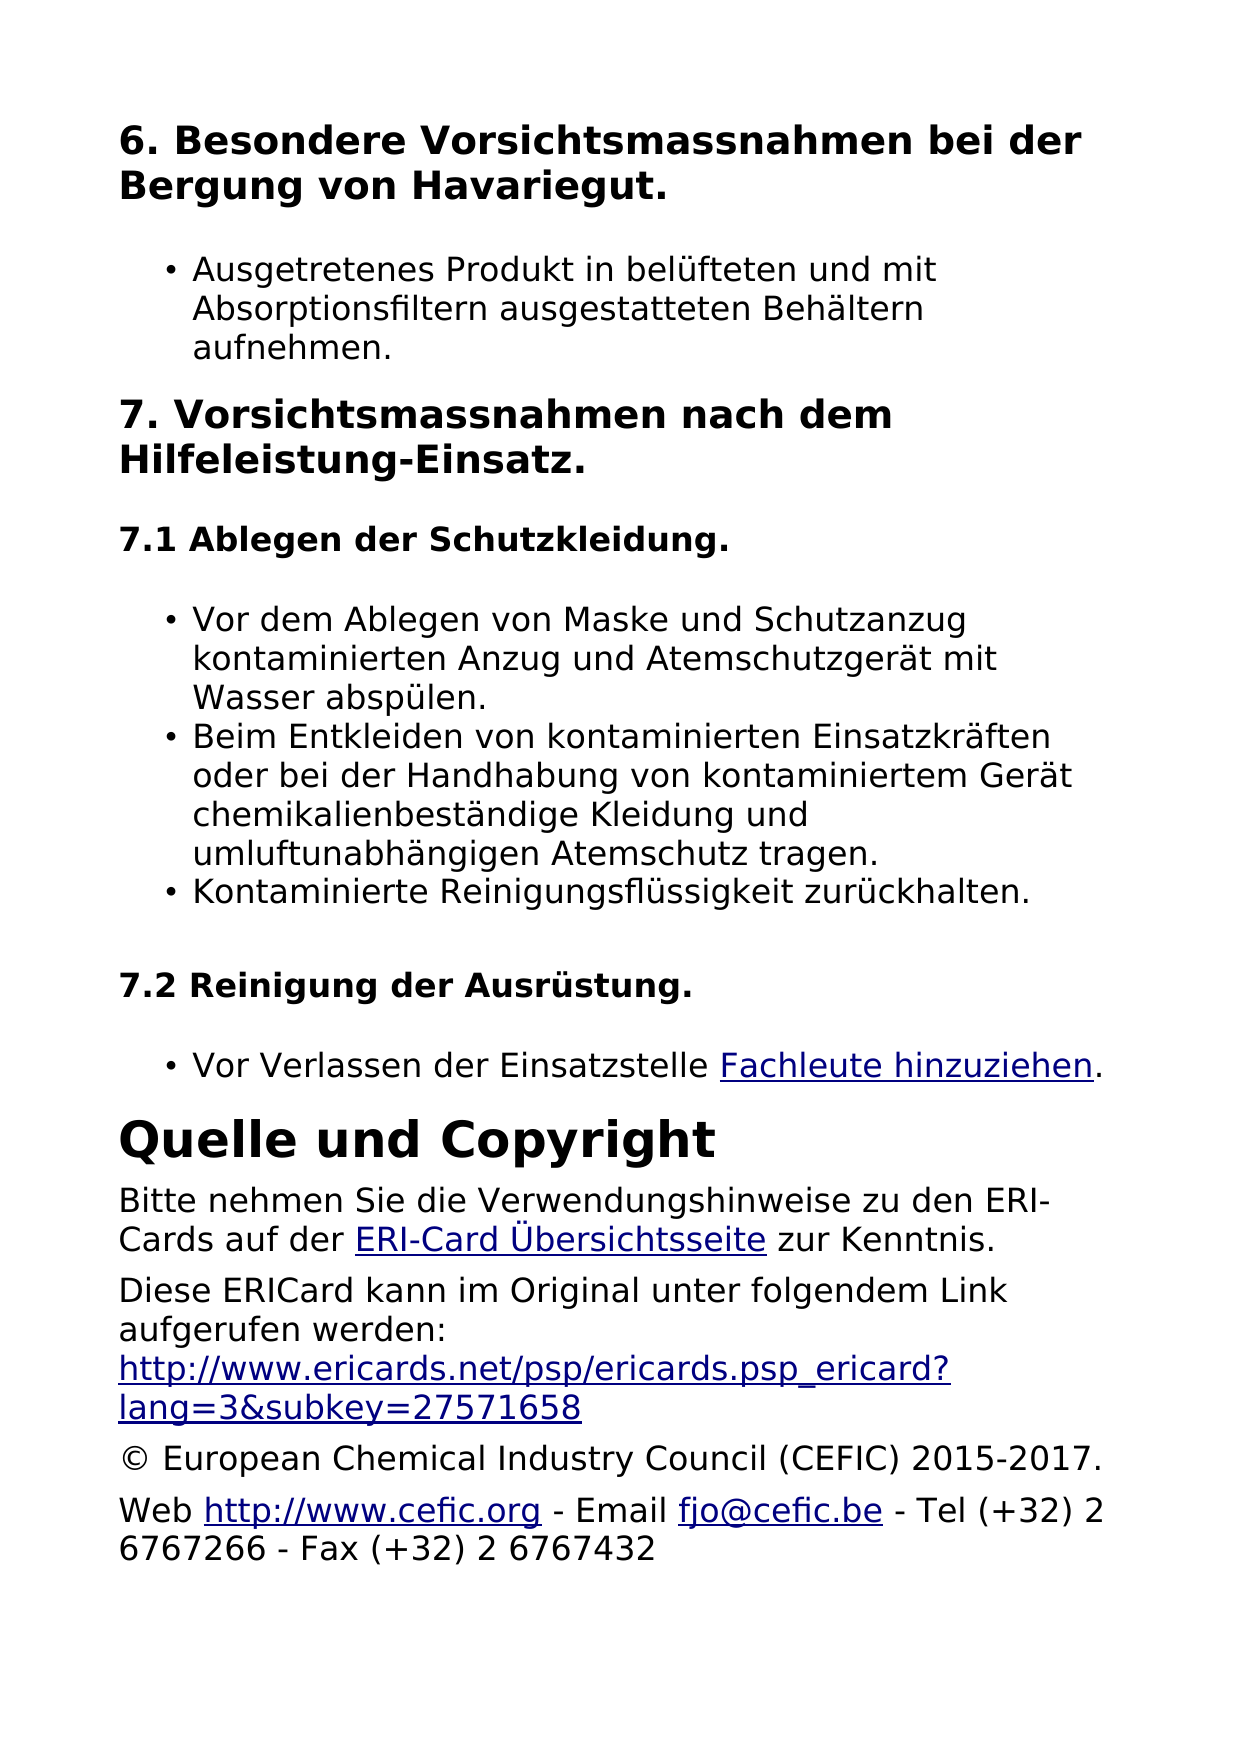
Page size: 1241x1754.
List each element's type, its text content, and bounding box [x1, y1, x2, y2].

subtitle 7.1 Ablegen der Schutzkleidung. [118, 520, 1122, 559]
text Diese ERICard kann im Original unter folgendem Link aufgerufen werden: http://www.ericards.net/psp/ericards.psp_ericard?lang=3&subkey=27571658 [118, 1272, 1122, 1427]
text Bitte nehmen Sie die Verwendungshinweise zu den ERI-Cards auf der ERI-Card Übersichtsseite zur Kenntnis. [118, 1182, 1122, 1259]
subtitle 7.2 Reinigung der Ausrüstung. [118, 966, 1122, 1005]
list Vor Verlassen der Einsatzstelle Fachleute hinzuziehen. [177, 1047, 1122, 1086]
text © European Chemical Industry Council (CEFIC) 2015-2017. [118, 1440, 1122, 1478]
list Beim Entkleiden von kontaminierten Einsatzkräften oder bei der Handhabung von kontaminiertem Gerät chemikalienbeständige Kleidung und umluftunabhängigen Atemschutz tragen. [177, 717, 1122, 873]
text [118, 1581, 1122, 1620]
subtitle 7. Vorsichtsmassnahmen nach dem Hilfeleistung-Einsatz. [118, 392, 1122, 482]
text Web http://www.cefic.org - Email fjo@cefic.be - Tel (+32) 2 6767266 - Fax (+32) 2 6767432 [118, 1491, 1122, 1569]
subtitle 6. Besondere Vorsichtsmassnahmen bei der Bergung von Havariegut. [118, 118, 1122, 208]
list Vor dem Ablegen von Maske und Schutzanzug kontaminierten Anzug und Atemschutzgerät mit Wasser abspülen. [177, 601, 1122, 717]
list Ausgetretenes Produkt in belüfteten und mit Absorptionsfiltern ausgestatteten Behältern aufnehmen. [177, 251, 1122, 367]
subtitle Quelle und Copyright [118, 1111, 1122, 1169]
list Kontaminierte Reinigungsflüssigkeit zurückhalten. [177, 873, 1122, 912]
